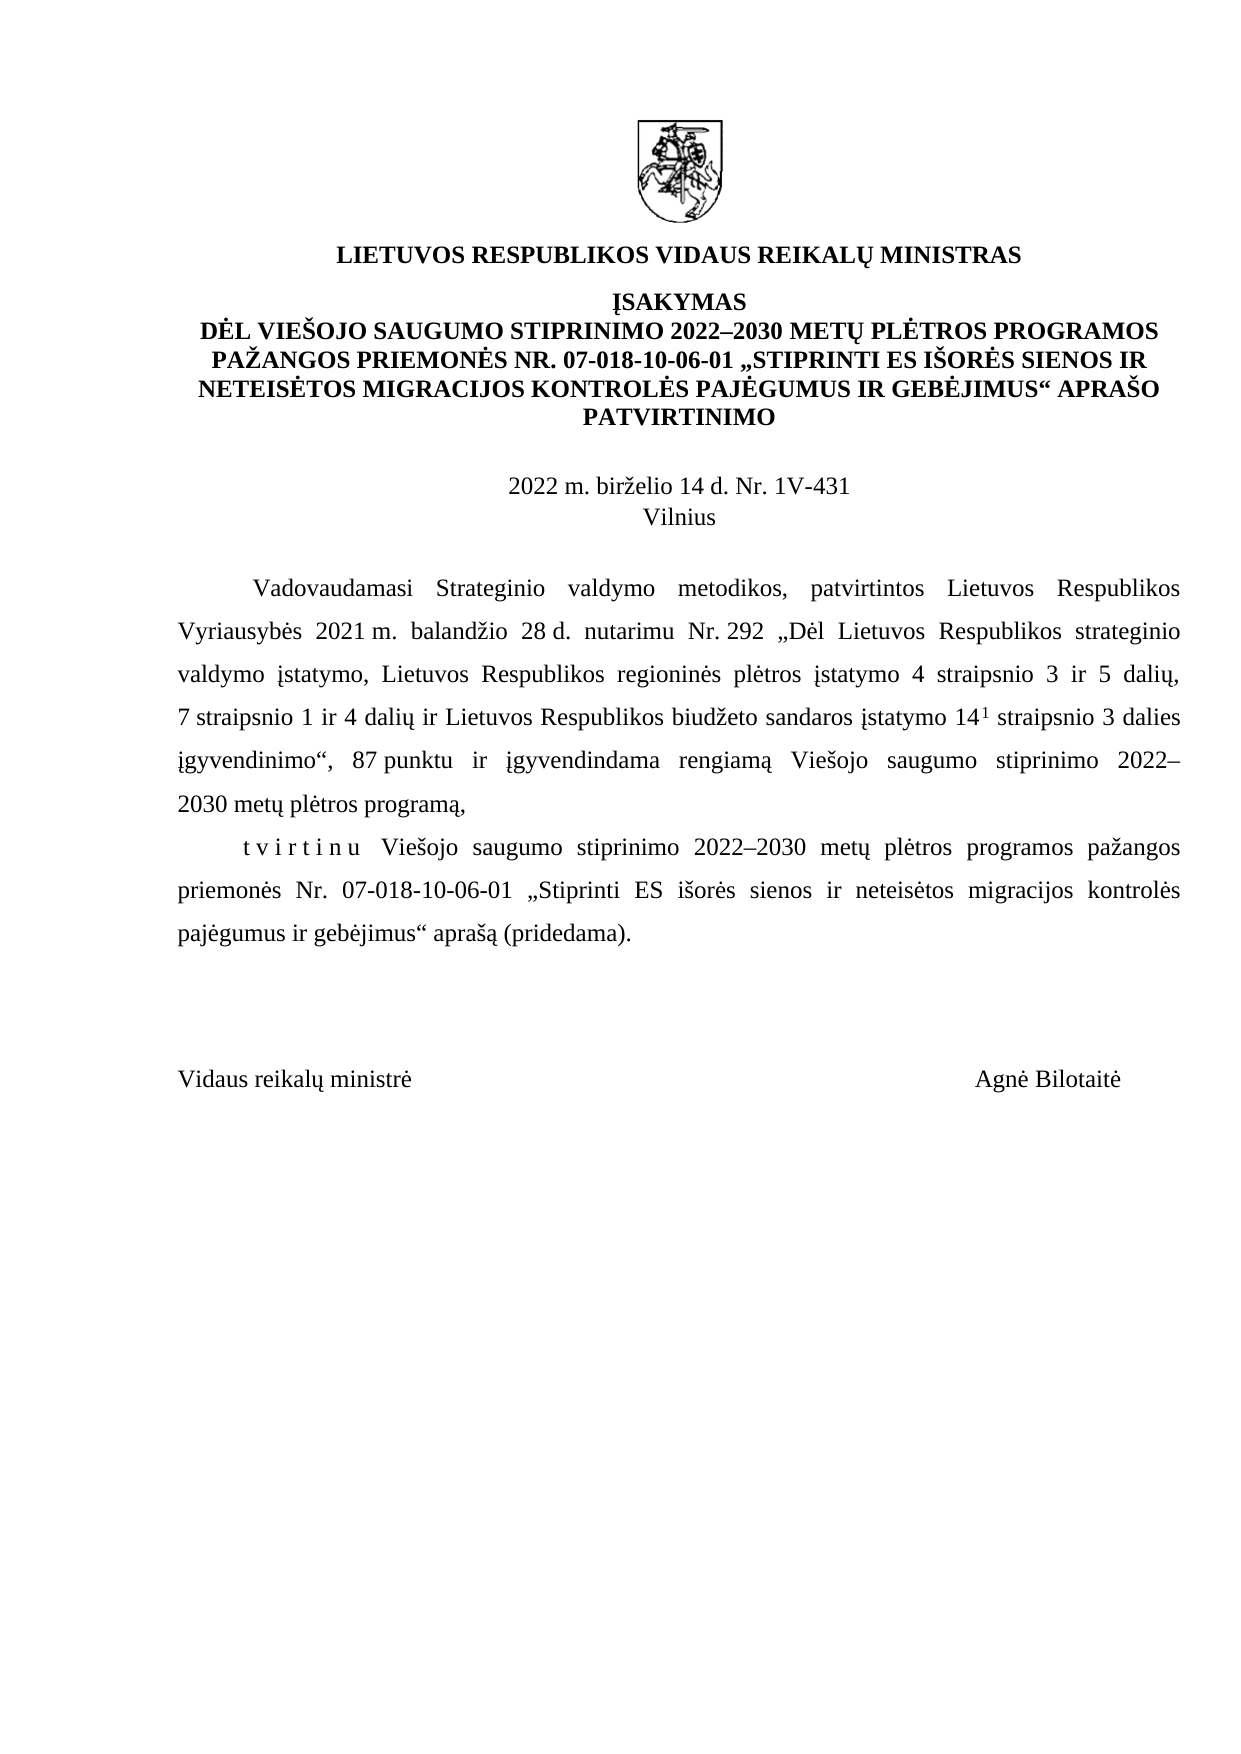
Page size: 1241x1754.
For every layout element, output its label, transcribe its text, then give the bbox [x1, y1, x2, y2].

text 2022 m. birželio 14 d. Nr. 1V-431 [177, 471, 1181, 500]
text LIETUVOS RESPUBLIKOS VIDAUS REIKALŲ MINISTRAS [177, 240, 1181, 269]
text Vidaus reikalų ministrė Agnė Bilotaitė [177, 1064, 1181, 1093]
text DĖL VIEŠOJO SAUGUMO STIPRINIMO 2022–2030 METŲ PLĖTROS PROGRAMOS PAŽANGOS PRIEMONĖS NR. 07-018-10-06-01 „STIPRINTI ES IŠORĖS SIENOS IR NETEISĖTOS MIGRACIJOS KONTROLĖS PAJĖGUMUS IR GEBĖJIMUS“ APRAŠO PATVIRTINIMO [177, 316, 1181, 431]
text tvirtinu Viešojo saugumo stiprinimo 2022–2030 metų plėtros programos pažangos priemonės Nr. 07-018-10-06-01 „Stiprinti ES išorės sienos ir neteisėtos migracijos kontrolės pajėgumus ir gebėjimus“ aprašą (pridedama). [177, 832, 1181, 947]
text ĮSAKYMAS [177, 287, 1181, 316]
text Vilnius [177, 502, 1181, 531]
text Vadovaudamasi Strateginio valdymo metodikos, patvirtintos Lietuvos Respublikos Vyriausybės 2021 m. balandžio 28 d. nutarimu Nr. 292 „Dėl Lietuvos Respublikos strateginio valdymo įstatymo, Lietuvos Respublikos regioninės plėtros įstatymo 4 straipsnio 3 ir 5 dalių, 7 straipsnio 1 ir 4 dalių ir Lietuvos Respublikos biudžeto sandaros įstatymo 141 straipsnio 3 dalies įgyvendinimo“, 87 punktu ir įgyvendindama rengiamą Viešojo saugumo stiprinimo 2022–2030 metų plėtros programą, [177, 573, 1181, 817]
